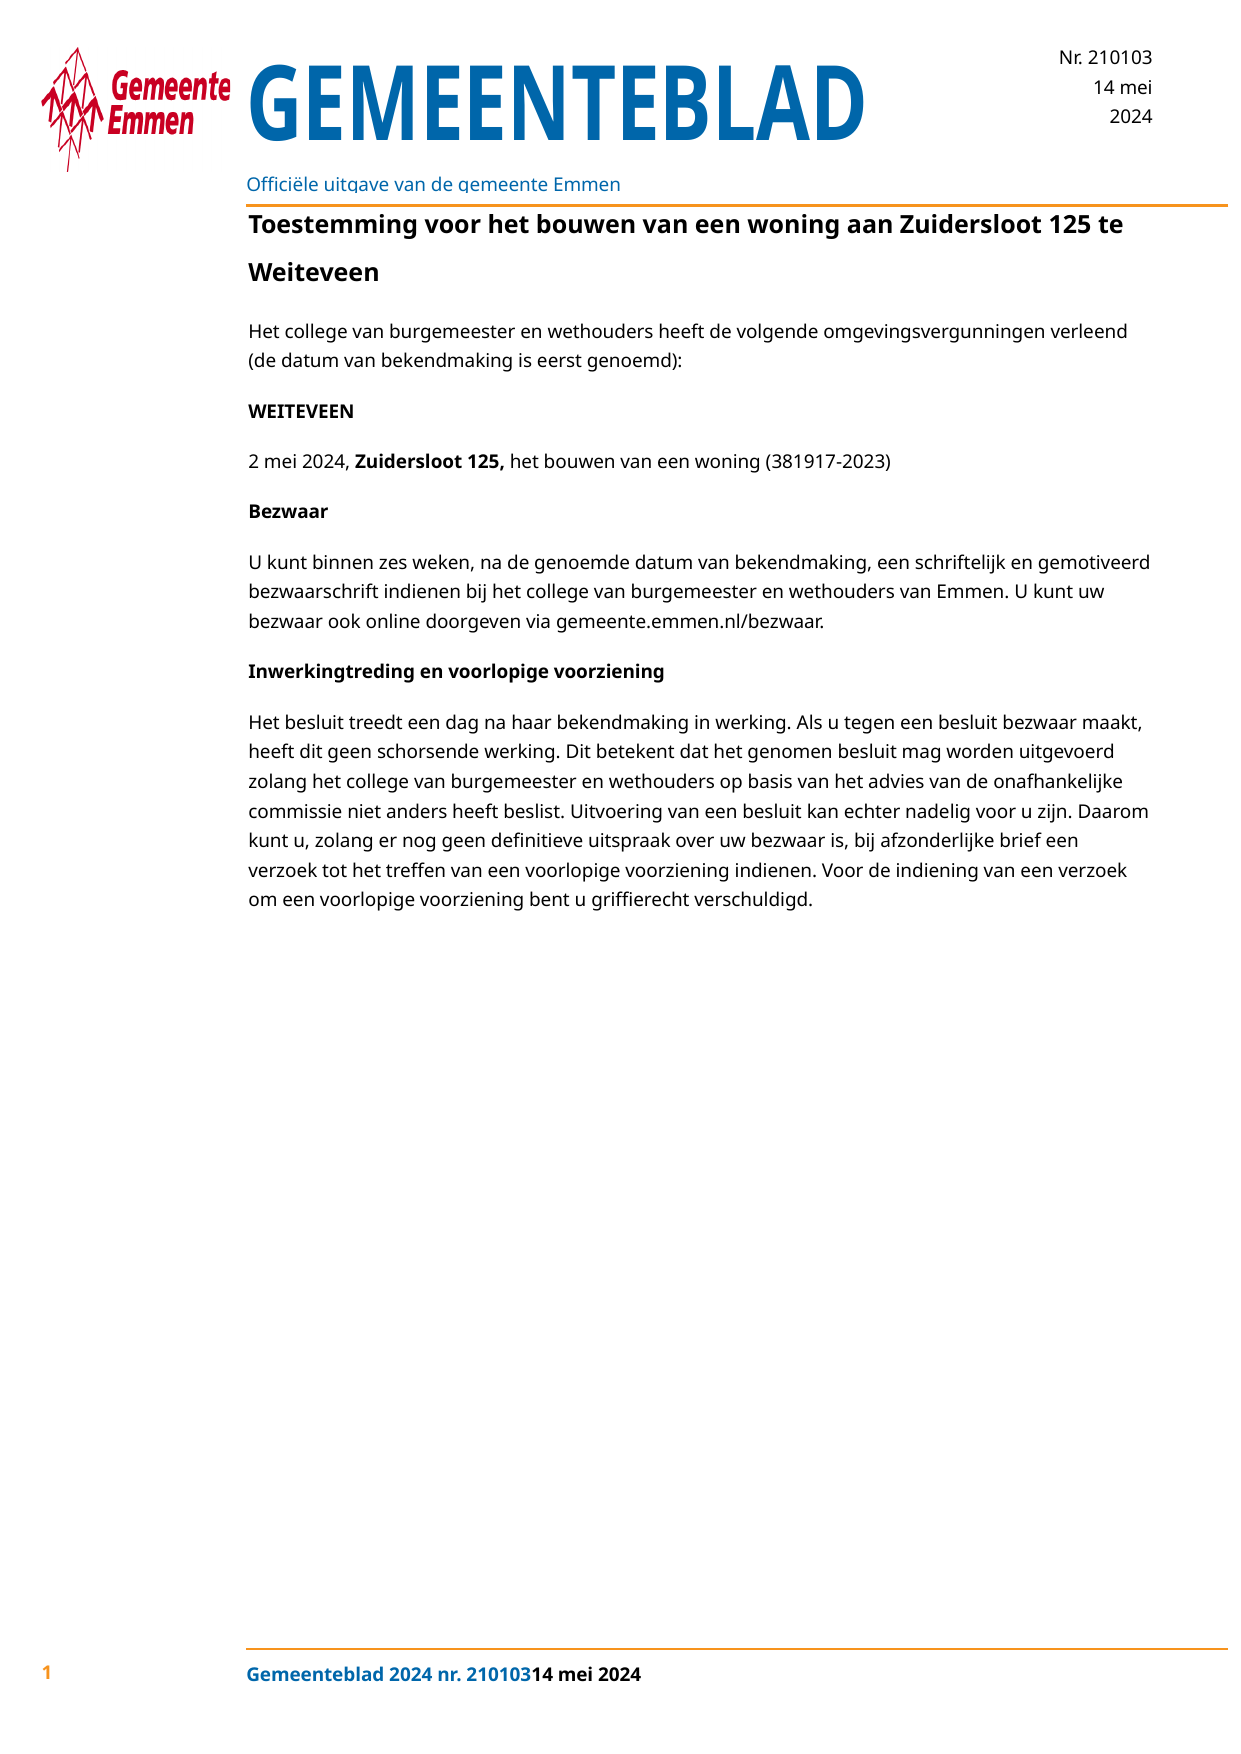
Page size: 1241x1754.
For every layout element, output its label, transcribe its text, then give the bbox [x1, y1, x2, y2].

text Bezwaar [248, 499, 1152, 524]
text Het college van burgemeester en wethouders heeft de volgende omgevingsvergunningen verleend (de datum van bekendmaking is eerst genoemd): [248, 318, 1152, 373]
text WEITEVEEN [248, 398, 1152, 424]
text Toestemming voor het bouwen van een woning aan Zuidersloot 125 te Weiteveen [248, 207, 1152, 288]
text 2 mei 2024, Zuidersloot 125, het bouwen van een woning (381917-2023) [248, 448, 1152, 474]
text Het besluit treedt een dag na haar bekendmaking in werking. Als u tegen een besluit bezwaar maakt, heeft dit geen schorsende werking. Dit betekent dat het genomen besluit mag worden uitgevoerd zolang het college van burgemeester en wethouders op basis van het advies van de onafhankelijke commissie niet anders heeft beslist. Uitvoering van een besluit kan echter nadelig voor u zijn. Daarom kunt u, zolang er nog geen definitieve uitspraak over uw bezwaar is, bij afzonderlijke brief een verzoek tot het treffen van een voorlopige voorziening indienen. Voor de indiening van een verzoek om een voorlopige voorziening bent u griffierecht verschuldigd. [248, 709, 1152, 912]
text Inwerkingtreding en voorlopige voorziening [248, 659, 1152, 684]
text U kunt binnen zes weken, na de genoemde datum van bekendmaking, een schriftelijk en gemotiveerd bezwaarschrift indienen bij het college van burgemeester en wethouders van Emmen. U kunt uw bezwaar ook online doorgeven via gemeente.emmen.nl/bezwaar. [248, 549, 1152, 634]
picture [41, 47, 231, 172]
